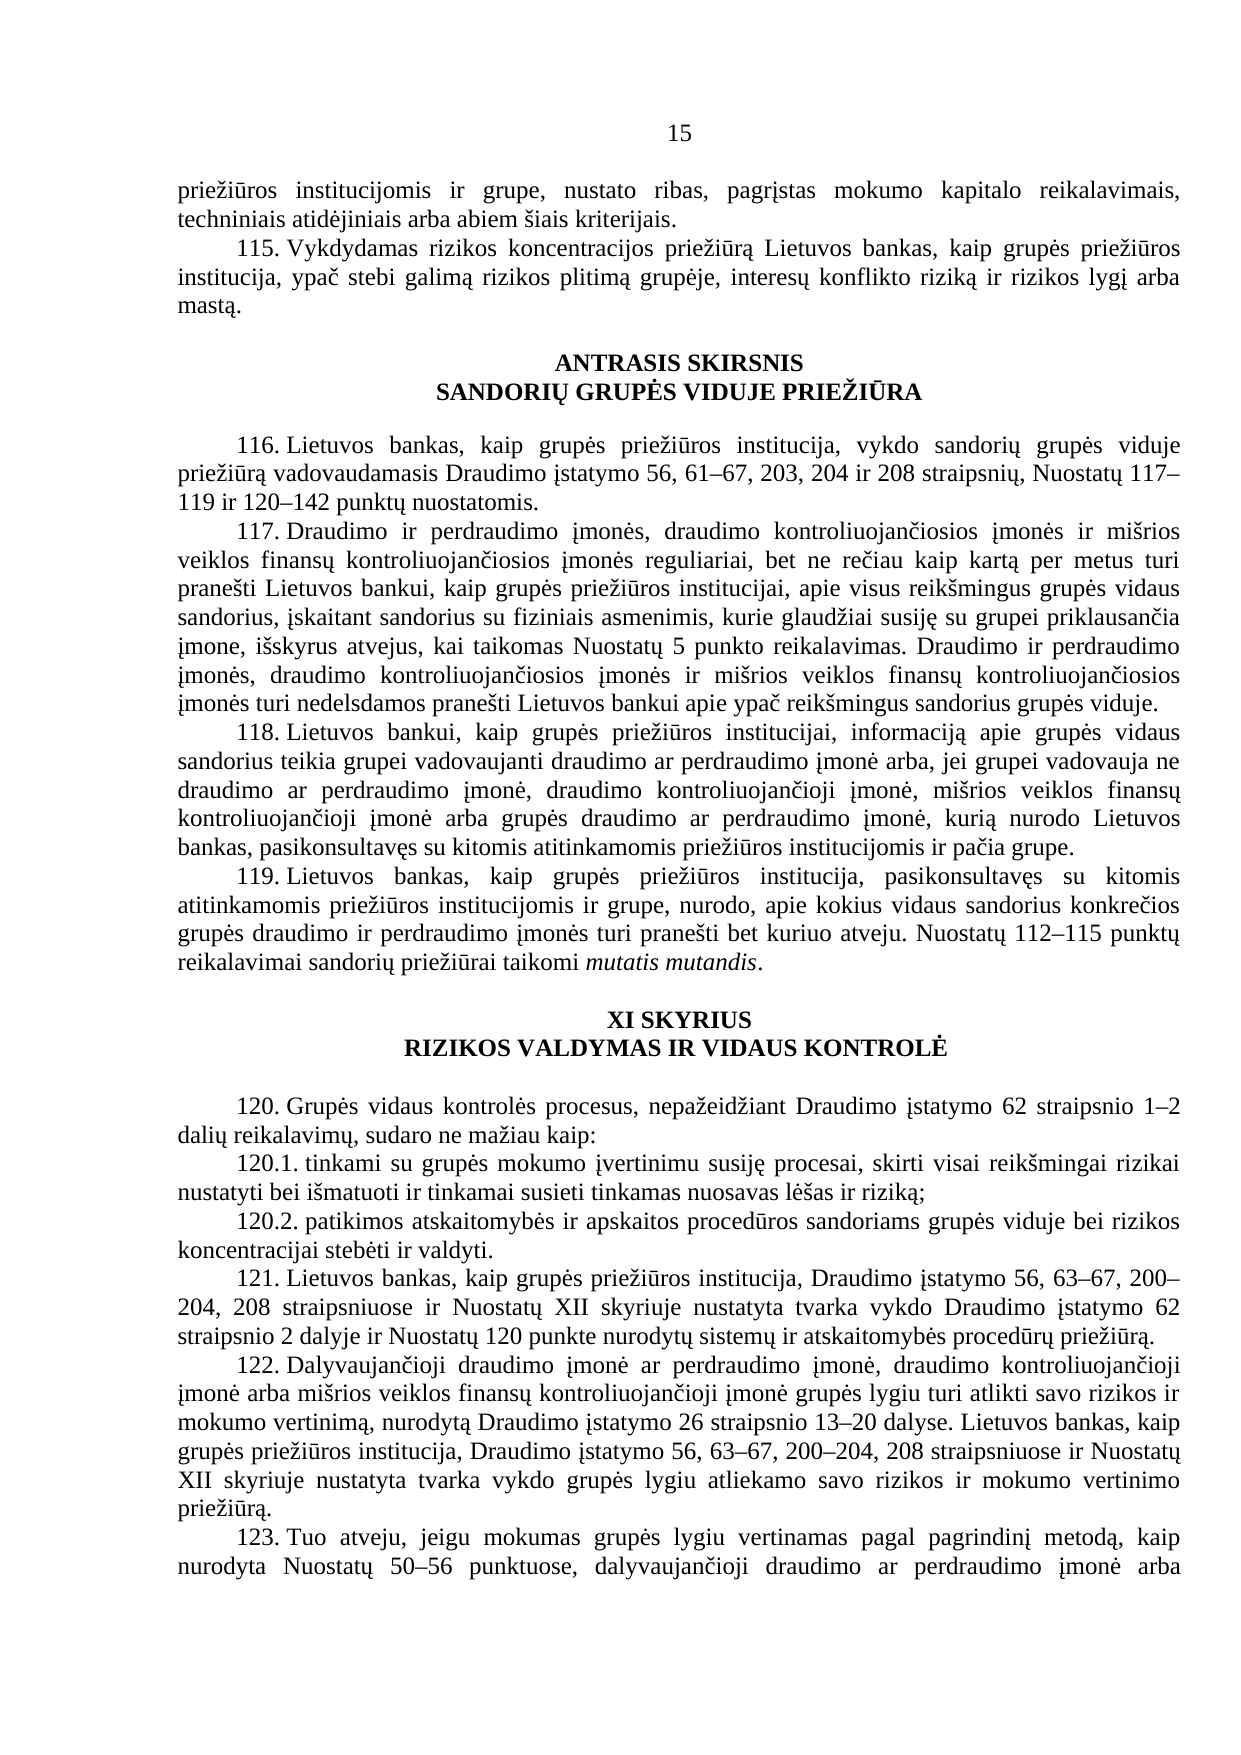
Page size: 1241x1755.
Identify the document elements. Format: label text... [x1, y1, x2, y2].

text RIZIKOS VALDYMAS IR VIDAUS KONTROLĖ [177, 1033, 1181, 1062]
text 121. Lietuvos bankas, kaip grupės priežiūros institucija, Draudimo įstatymo 56, 63–67, 200–204, 208 straipsniuose ir Nuostatų XII skyriuje nustatyta tvarka vykdo Draudimo įstatymo 62 straipsnio 2 dalyje ir Nuostatų 120 punkte nurodytų sistemų ir atskaitomybės procedūrų priežiūrą. [177, 1263, 1181, 1350]
text priežiūros institucijomis ir grupe, nustato ribas, pagrįstas mokumo kapitalo reikalavimais, techniniais atidėjiniais arba abiem šiais kriterijais. [177, 176, 1181, 233]
text 120.2. patikimos atskaitomybės ir apskaitos procedūros sandoriams grupės viduje bei rizikos koncentracijai stebėti ir valdyti. [177, 1206, 1181, 1263]
text 122. Dalyvaujančioji draudimo įmonė ar perdraudimo įmonė, draudimo kontroliuojančioji įmonė arba mišrios veiklos finansų kontroliuojančioji įmonė grupės lygiu turi atlikti savo rizikos ir mokumo vertinimą, nurodytą Draudimo įstatymo 26 straipsnio 13–20 dalyse. Lietuvos bankas, kaip grupės priežiūros institucija, Draudimo įstatymo 56, 63–67, 200–204, 208 straipsniuose ir Nuostatų XII skyriuje nustatyta tvarka vykdo grupės lygiu atliekamo savo rizikos ir mokumo vertinimo priežiūrą. [177, 1350, 1181, 1522]
text xI SKYRIUS [177, 1005, 1181, 1033]
text 117. Draudimo ir perdraudimo įmonės, draudimo kontroliuojančiosios įmonės ir mišrios veiklos finansų kontroliuojančiosios įmonės reguliariai, bet ne rečiau kaip kartą per metus turi pranešti Lietuvos bankui, kaip grupės priežiūros institucijai, apie visus reikšmingus grupės vidaus sandorius, įskaitant sandorius su fiziniais asmenimis, kurie glaudžiai susiję su grupei priklausančia įmone, išskyrus atvejus, kai taikomas Nuostatų 5 punkto reikalavimas. Draudimo ir perdraudimo įmonės, draudimo kontroliuojančiosios įmonės ir mišrios veiklos finansų kontroliuojančiosios įmonės turi nedelsdamos pranešti Lietuvos bankui apie ypač reikšmingus sandorius grupės viduje. [177, 516, 1181, 717]
text 116. Lietuvos bankas, kaip grupės priežiūros institucija, vykdo sandorių grupės viduje priežiūrą vadovaudamasis Draudimo įstatymo 56, 61–67, 203, 204 ir 208 straipsnių, Nuostatų 117–119 ir 120–142 punktų nuostatomis. [177, 430, 1181, 516]
text 119. Lietuvos bankas, kaip grupės priežiūros institucija, pasikonsultavęs su kitomis atitinkamomis priežiūros institucijomis ir grupe, nurodo, apie kokius vidaus sandorius konkrečios grupės draudimo ir perdraudimo įmonės turi pranešti bet kuriuo atveju. Nuostatų 112–115 punktų reikalavimai sandorių priežiūrai taikomi mutatis mutandis. [177, 861, 1181, 976]
text antrasis skirsnis [177, 348, 1181, 377]
text 123. Tuo atveju, jeigu mokumas grupės lygiu vertinamas pagal pagrindinį metodą, kaip nurodyta Nuostatų 50–56 punktuose, dalyvaujančioji draudimo ar perdraudimo įmonė arba [177, 1522, 1181, 1580]
text 115. Vykdydamas rizikos koncentracijos priežiūrą Lietuvos bankas, kaip grupės priežiūros institucija, ypač stebi galimą rizikos plitimą grupėje, interesų konflikto riziką ir rizikos lygį arba mastą. [177, 233, 1181, 319]
text Sandorių grupės viduje priežiūra [177, 377, 1181, 406]
text 120. Grupės vidaus kontrolės procesus, nepažeidžiant Draudimo įstatymo 62 straipsnio 1–2 dalių reikalavimų, sudaro ne mažiau kaip: [177, 1091, 1181, 1148]
text 118. Lietuvos bankui, kaip grupės priežiūros institucijai, informaciją apie grupės vidaus sandorius teikia grupei vadovaujanti draudimo ar perdraudimo įmonė arba, jei grupei vadovauja ne draudimo ar perdraudimo įmonė, draudimo kontroliuojančioji įmonė, mišrios veiklos finansų kontroliuojančioji įmonė arba grupės draudimo ar perdraudimo įmonė, kurią nurodo Lietuvos bankas, pasikonsultavęs su kitomis atitinkamomis priežiūros institucijomis ir pačia grupe. [177, 717, 1181, 861]
text 120.1. tinkami su grupės mokumo įvertinimu susiję procesai, skirti visai reikšmingai rizikai nustatyti bei išmatuoti ir tinkamai susieti tinkamas nuosavas lėšas ir riziką; [177, 1148, 1181, 1206]
